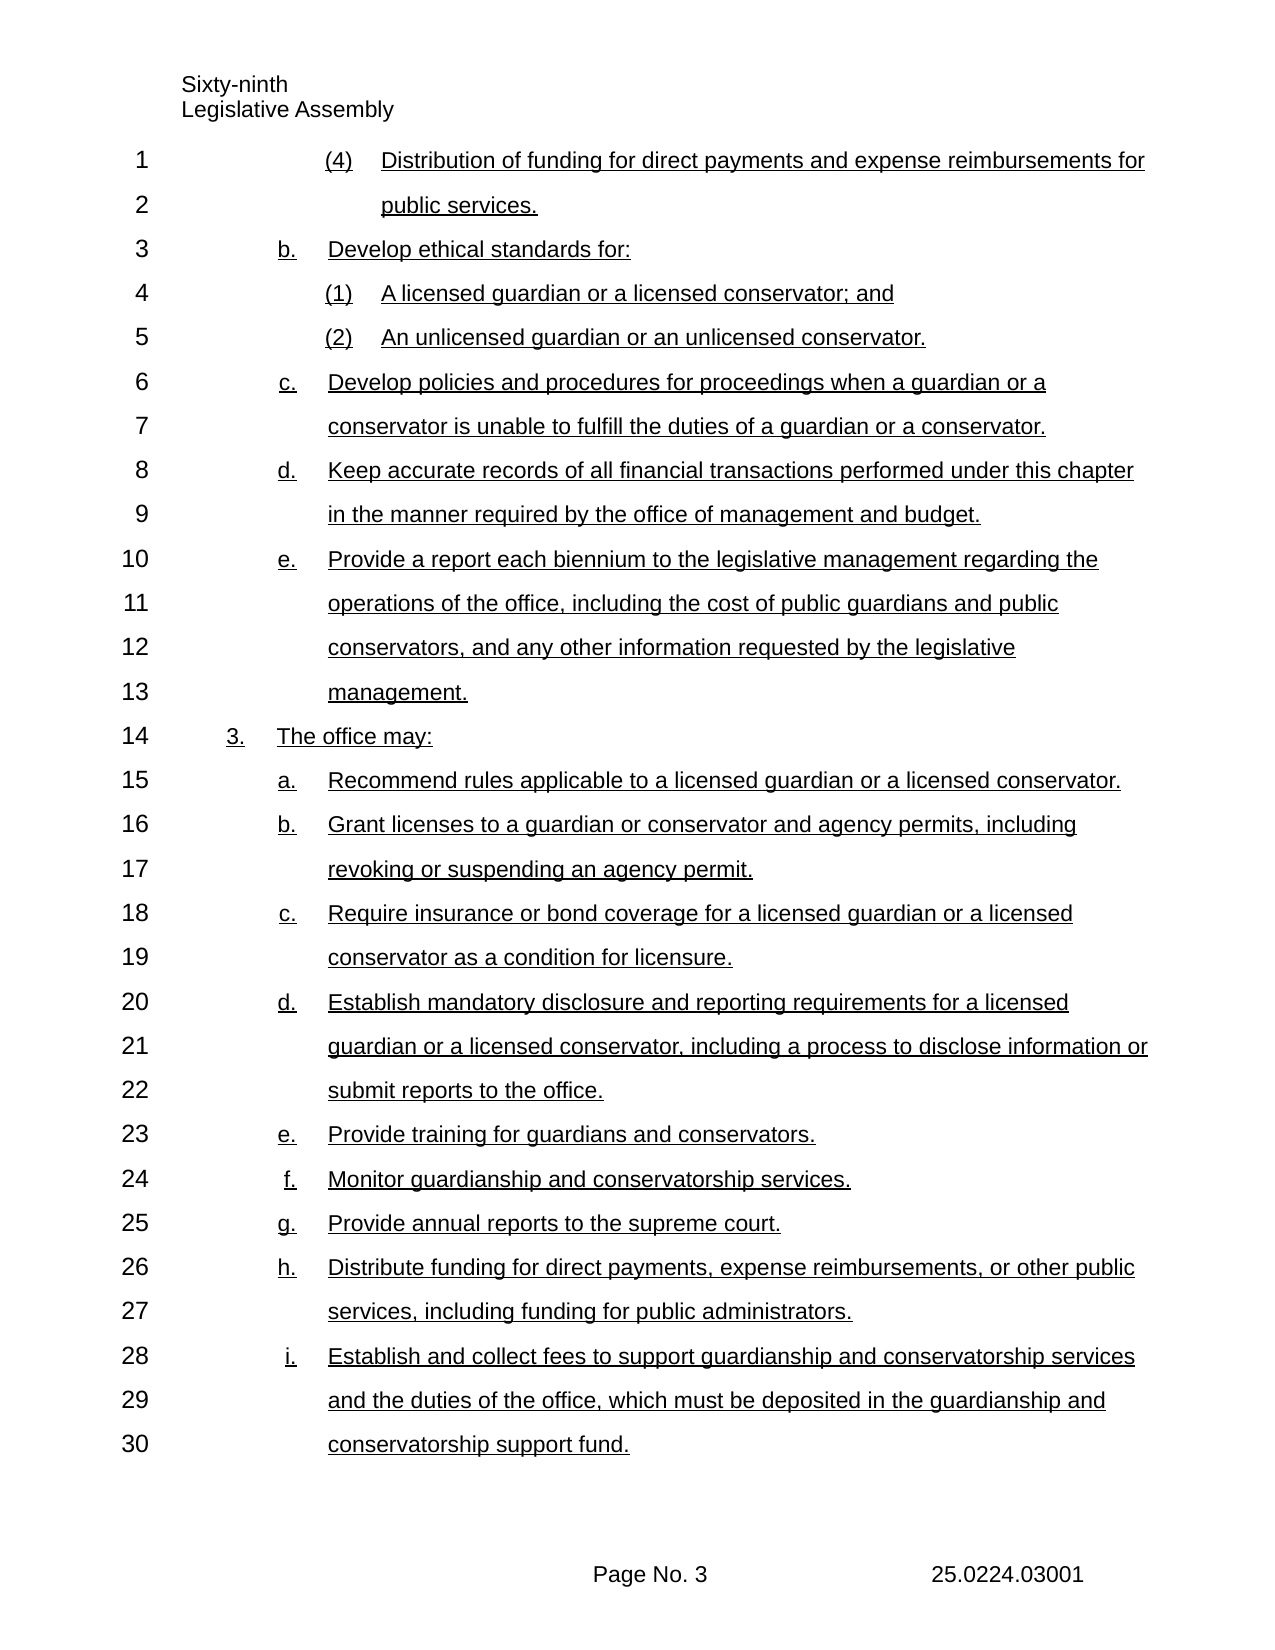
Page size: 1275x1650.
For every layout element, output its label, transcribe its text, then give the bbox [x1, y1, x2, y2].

text d. Establish mandatory disclosure and reporting requirements for a licensed guardian or a licensed conservator, including a process to disclose information or submit reports to the office. [181, 974, 1154, 1107]
text d. Keep accurate records of all financial transactions performed under this chapter in the manner required by the office of management and budget. [181, 443, 1154, 532]
text i. Establish and collect fees to support guardianship and conservatorship services and the duties of the office, which must be deposited in the guardianship and conservatorship support fund. [181, 1329, 1154, 1461]
text (1) A licensed guardian or a licensed conservator; and [181, 266, 1154, 310]
text c. Develop policies and procedures for proceedings when a guardian or a conservator is unable to fulfill the duties of a guardian or a conservator. [181, 355, 1154, 443]
text g. Provide annual reports to the supreme court. [181, 1196, 1154, 1240]
text h. Distribute funding for direct payments, expense reimbursements, or other public services, including funding for public administrators. [181, 1240, 1154, 1329]
text c. Require insurance or bond coverage for a licensed guardian or a licensed conservator as a condition for licensure. [181, 886, 1154, 974]
text f. Monitor guardianship and conservatorship services. [181, 1152, 1154, 1196]
text b. Develop ethical standards for: [181, 222, 1154, 266]
text e. Provide training for guardians and conservators. [181, 1107, 1154, 1152]
text (4) Distribution of funding for direct payments and expense reimbursements for public services. [181, 133, 1154, 222]
text 3. The office may: [181, 709, 1154, 753]
text a. Recommend rules applicable to a licensed guardian or a licensed conservator. [181, 753, 1154, 797]
text e. Provide a report each biennium to the legislative management regarding the operations of the office, including the cost of public guardians and public conservators, and any other information requested by the legislative management. [181, 532, 1154, 709]
text (2) An unlicensed guardian or an unlicensed conservator. [181, 310, 1154, 355]
text b. Grant licenses to a guardian or conservator and agency permits, including revoking or suspending an agency permit. [181, 797, 1154, 886]
